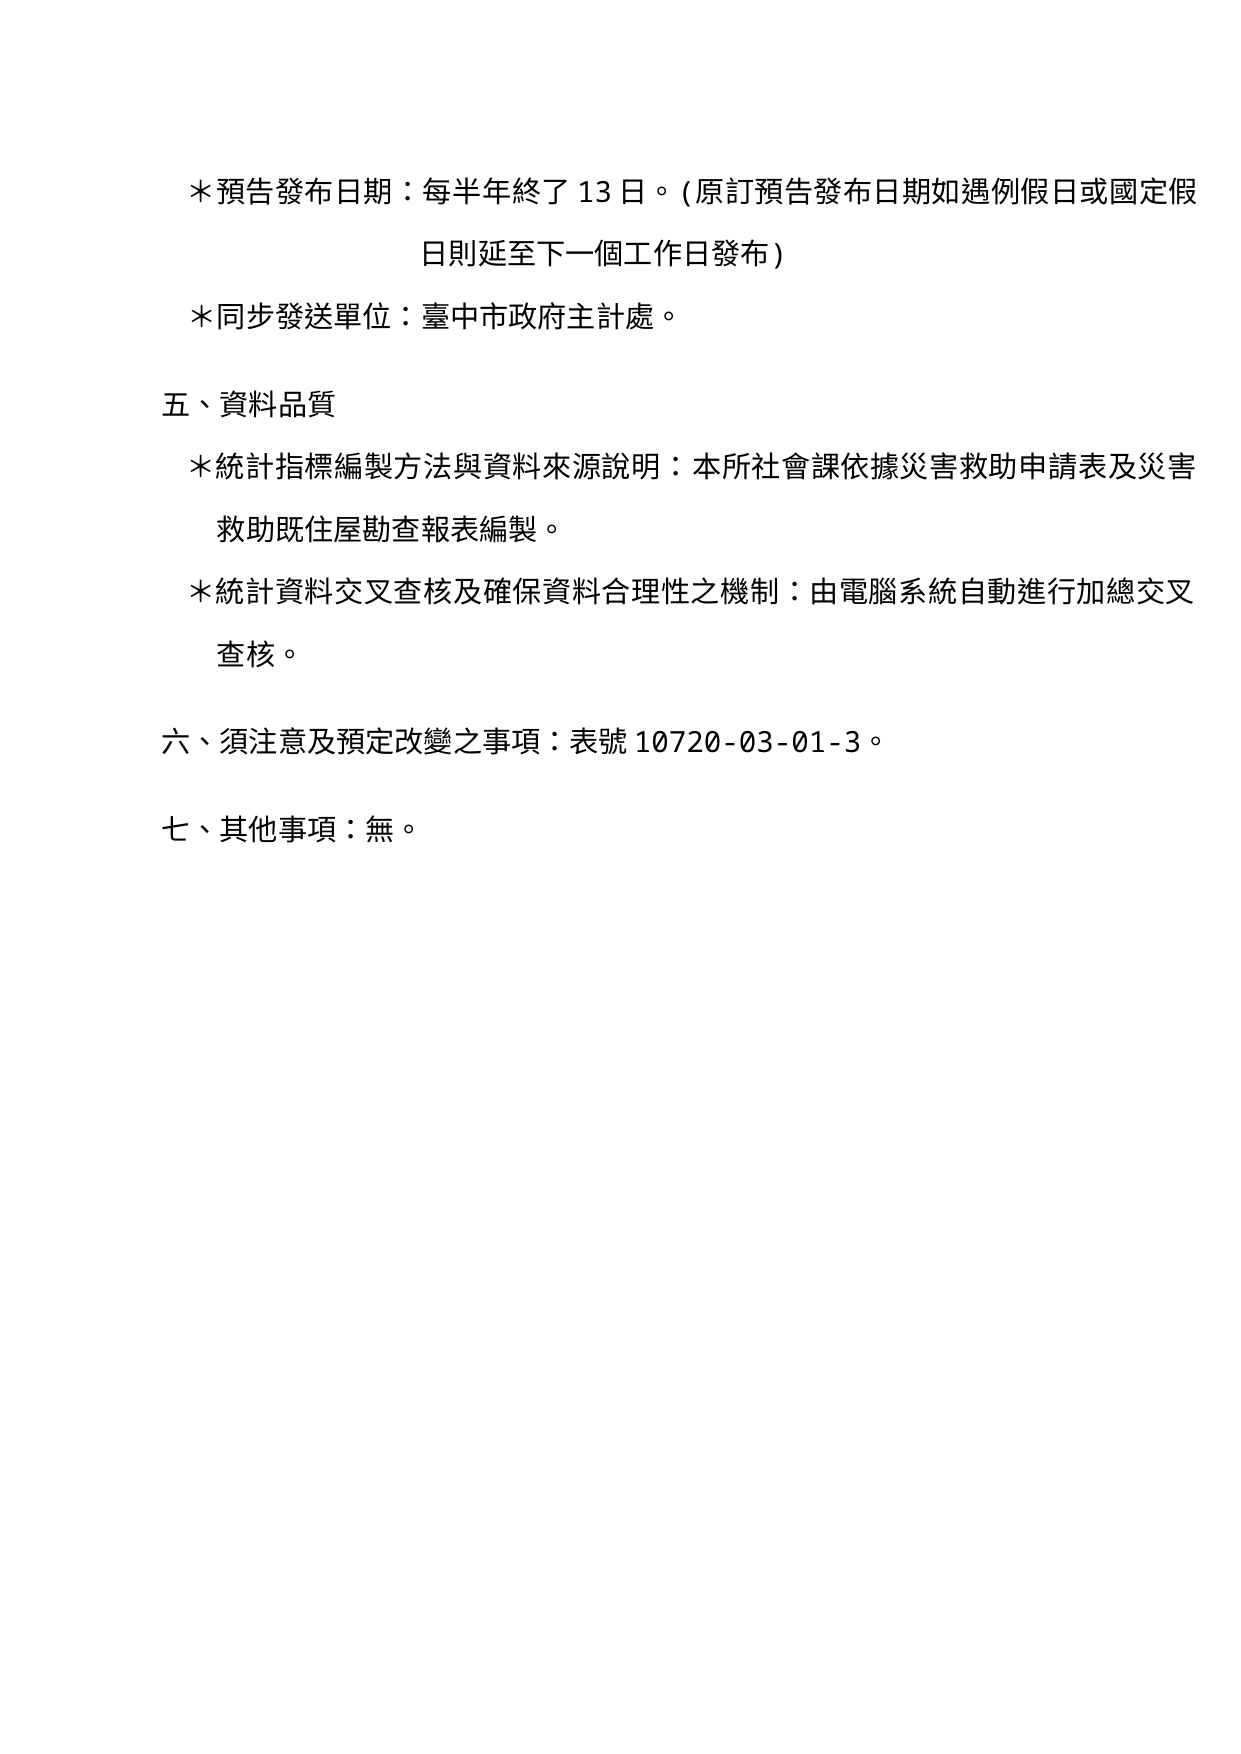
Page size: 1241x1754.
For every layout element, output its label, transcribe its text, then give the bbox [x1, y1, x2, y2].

table_header ＊預告發布日期：每半年終了13日。(原訂預告發布日期如遇例假日或國定假日則延至下一個工作日發布) ＊同步發送單位：臺中市政府主計處。 五、資料品質 ＊統計指標編製方法與資料來源說明：本所社會課依據災害救助申請表及災害救助既住屋勘查報表編製。 ＊統計資料交叉查核及確保資料合理性之機制：由電腦系統自動進行加總交叉查核。 六、須注意及預定改變之事項：表號10720-03-01-3。 七、其他事項：無。 [150, 148, 1209, 848]
